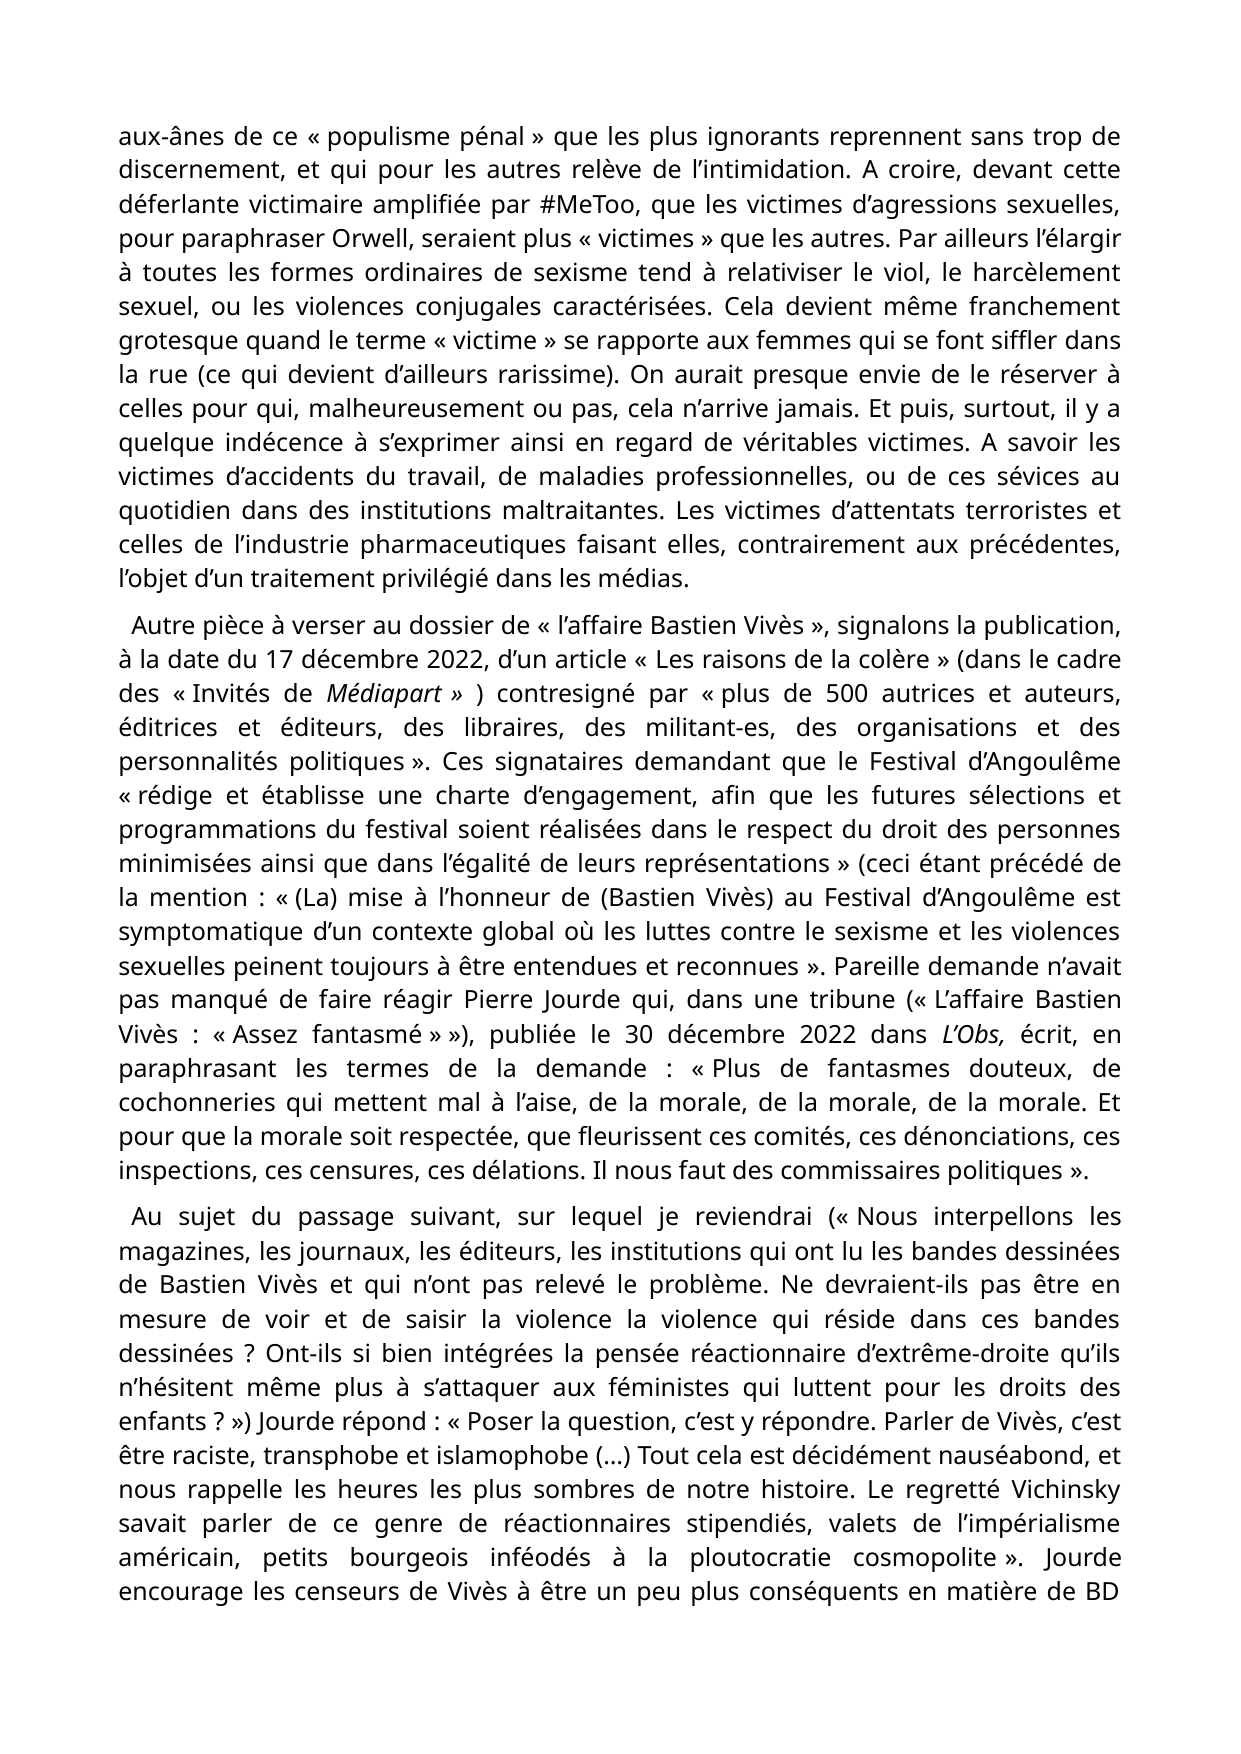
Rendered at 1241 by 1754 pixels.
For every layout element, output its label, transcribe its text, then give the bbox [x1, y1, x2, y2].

text Autre pièce à verser au dossier de « l’affaire Bastien Vivès », signalons la publication, à la date du 17 décembre 2022, d’un article « Les raisons de la colère » (dans le cadre des « Invités de Médiapart » ) contresigné par « plus de 500 autrices et auteurs, éditrices et éditeurs, des libraires, des militant-es, des organisations et des personnalités politiques ». Ces signataires demandant que le Festival d’Angoulême « rédige et établisse une charte d’engagement, afin que les futures sélections et programmations du festival soient réalisées dans le respect du droit des personnes minimisées ainsi que dans l’égalité de leurs représentations » (ceci étant précédé de la mention : « (La) mise à l’honneur de (Bastien Vivès) au Festival d’Angoulême est symptomatique d’un contexte global où les luttes contre le sexisme et les violences sexuelles peinent toujours à être entendues et reconnues ». Pareille demande n’avait pas manqué de faire réagir Pierre Jourde qui, dans une tribune (« L’affaire Bastien Vivès : « Assez fantasmé » »), publiée le 30 décembre 2022 dans L’Obs, écrit, en paraphrasant les termes de la demande : « Plus de fantasmes douteux, de cochonneries qui mettent mal à l’aise, de la morale, de la morale, de la morale. Et pour que la morale soit respectée, que fleurissent ces comités, ces dénonciations, ces inspections, ces censures, ces délations. Il nous faut des commissaires politiques ». [118, 607, 1122, 1187]
text Au sujet du passage suivant, sur lequel je reviendrai (« Nous interpellons les magazines, les journaux, les éditeurs, les institutions qui ont lu les bandes dessinées de Bastien Vivès et qui n’ont pas relevé le problème. Ne devraient-ils pas être en mesure de voir et de saisir la violence la violence qui réside dans ces bandes dessinées ? Ont-ils si bien intégrées la pensée réactionnaire d’extrême-droite qu’ils n’hésitent même plus à s’attaquer aux féministes qui luttent pour les droits des enfants ? ») Jourde répond : « Poser la question, c’est y répondre. Parler de Vivès, c’est être raciste, transphobe et islamophobe (…) Tout cela est décidément nauséabond, et nous rappelle les heures les plus sombres de notre histoire. Le regretté Vichinsky savait parler de ce genre de réactionnaires stipendiés, valets de l’impérialisme américain, petits bourgeois inféodés à la ploutocratie cosmopolite ». Jourde encourage les censeurs de Vivès à être un peu plus conséquents en matière de BD [118, 1199, 1122, 1608]
text aux-ânes de ce « populisme pénal » que les plus ignorants reprennent sans trop de discernement, et qui pour les autres relève de l’intimidation. A croire, devant cette déferlante victimaire amplifiée par #MeToo, que les victimes d’agressions sexuelles, pour paraphraser Orwell, seraient plus « victimes » que les autres. Par ailleurs l’élargir à toutes les formes ordinaires de sexisme tend à relativiser le viol, le harcèlement sexuel, ou les violences conjugales caractérisées. Cela devient même franchement grotesque quand le terme « victime » se rapporte aux femmes qui se font siffler dans la rue (ce qui devient d’ailleurs rarissime). On aurait presque envie de le réserver à celles pour qui, malheureusement ou pas, cela n’arrive jamais. Et puis, surtout, il y a quelque indécence à s’exprimer ainsi en regard de véritables victimes. A savoir les victimes d’accidents du travail, de maladies professionnelles, ou de ces sévices au quotidien dans des institutions maltraitantes. Les victimes d’attentats terroristes et celles de l’industrie pharmaceutiques faisant elles, contrairement aux précédentes, l’objet d’un traitement privilégié dans les médias. [118, 118, 1122, 595]
